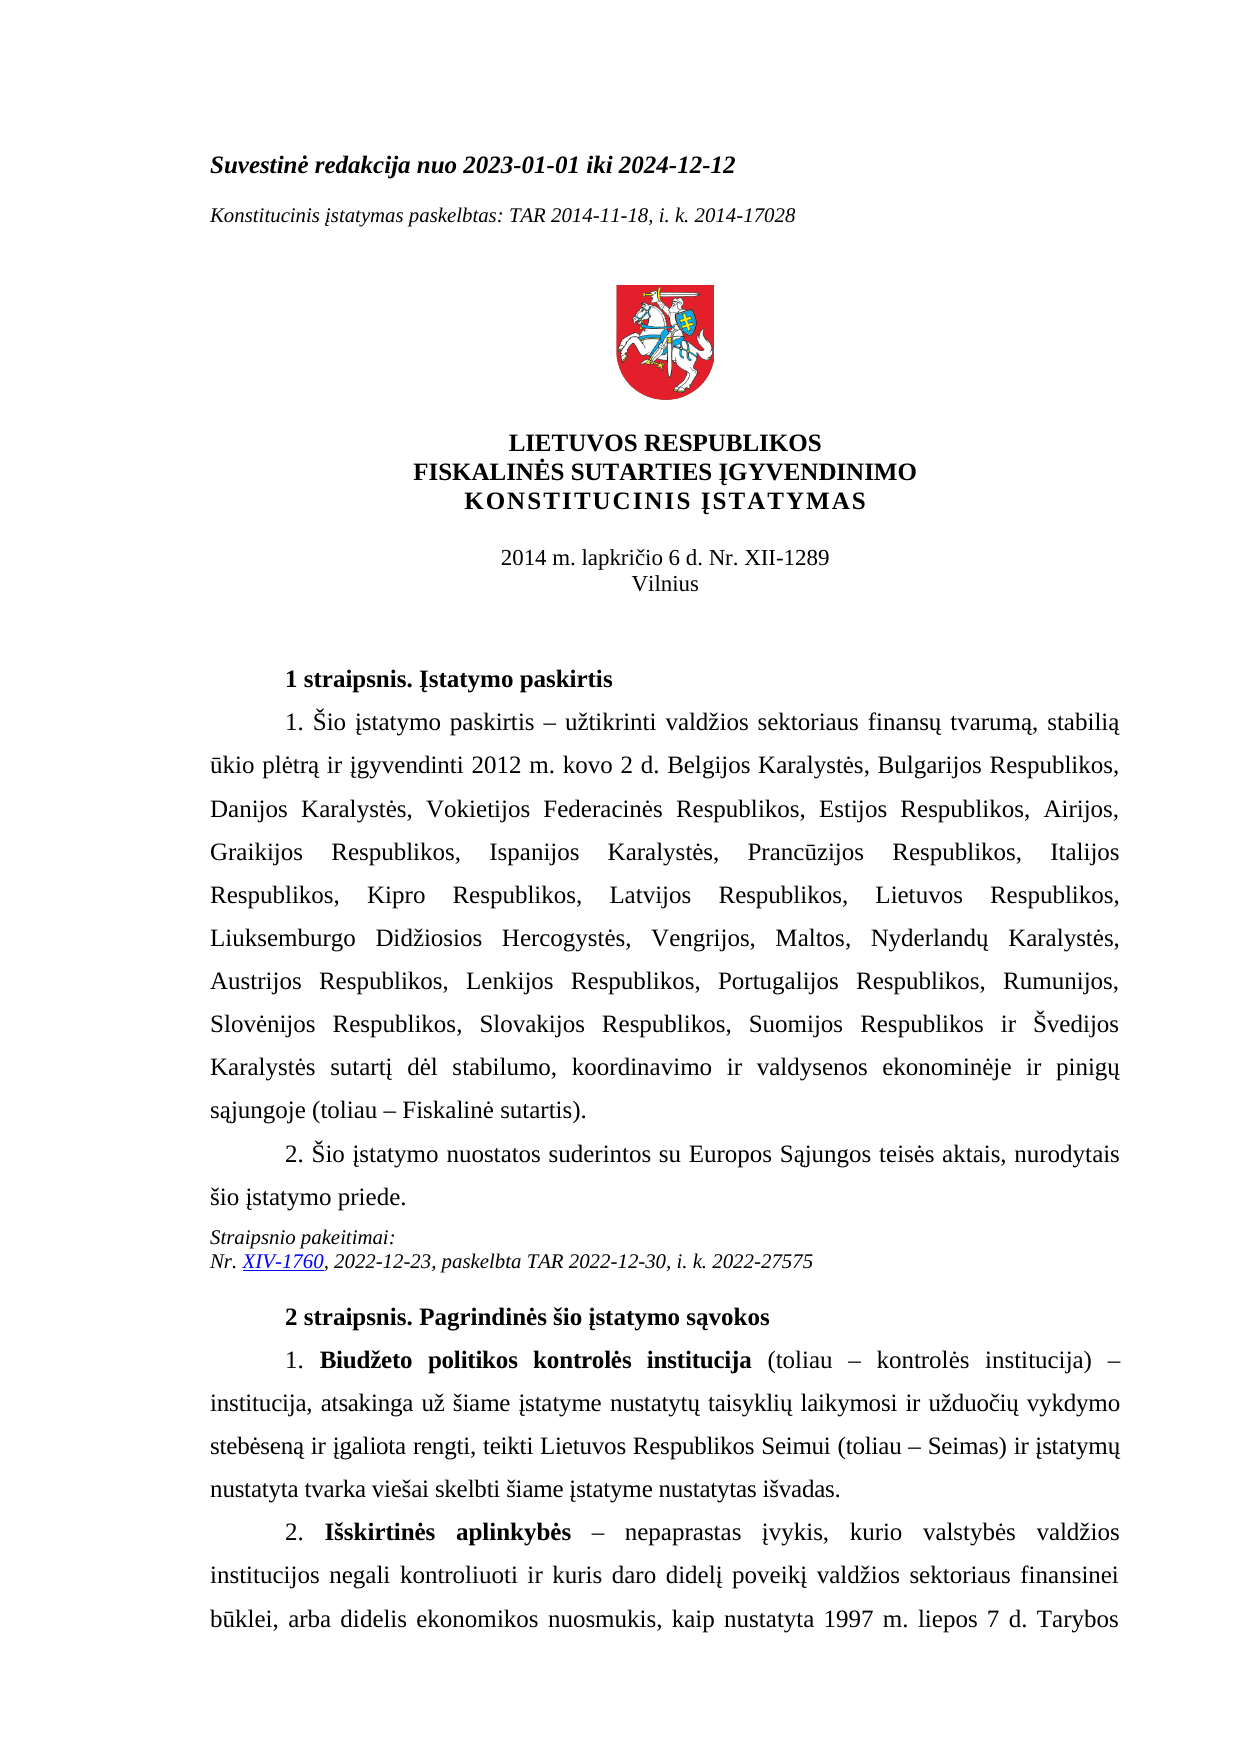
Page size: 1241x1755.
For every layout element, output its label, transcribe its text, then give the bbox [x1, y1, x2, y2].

text KONSTITUCINIS ĮSTATYMAS [210, 486, 1120, 515]
text 2014 m. lapkričio 6 d. Nr. XII-1289 Vilnius [210, 543, 1120, 596]
text 1 straipsnis. Įstatymo paskirtis [210, 664, 1120, 693]
text LIETUVOS RESPUBLIKOS [210, 428, 1120, 457]
text Straipsnio pakeitimai: [210, 1225, 1120, 1249]
text 1. Šio įstatymo paskirtis – užtikrinti valdžios sektoriaus finansų tvarumą, stabilią ūkio plėtrą ir įgyvendinti 2012 m. kovo 2 d. Belgijos Karalystės, Bulgarijos Respublikos, Danijos Karalystės, Vokietijos Federacinės Respublikos, Estijos Respublikos, Airijos, Graikijos Respublikos, Ispanijos Karalystės, Prancūzijos Respublikos, Italijos Respublikos, Kipro Respublikos, Latvijos Respublikos, Lietuvos Respublikos, Liuksemburgo Didžiosios Hercogystės, Vengrijos, Maltos, Nyderlandų Karalystės, Austrijos Respublikos, Lenkijos Respublikos, Portugalijos Respublikos, Rumunijos, Slovėnijos Respublikos, Slovakijos Respublikos, Suomijos Respublikos ir Švedijos Karalystės sutartį dėl stabilumo, koordinavimo ir valdysenos ekonominėje ir pinigų sąjungoje (toliau – Fiskalinė sutartis). [210, 707, 1120, 1124]
text 2 straipsnis. Pagrindinės šio įstatymo sąvokos [210, 1302, 1120, 1331]
text 2. Šio įstatymo nuostatos suderintos su Europos Sąjungos teisės aktais, nurodytais šio įstatymo priede. [210, 1139, 1120, 1211]
text 2. Išskirtinės aplinkybės – nepaprastas įvykis, kurio valstybės valdžios institucijos negali kontroliuoti ir kuris daro didelį poveikį valdžios sektoriaus finansinei būklei, arba didelis ekonomikos nuosmukis, kaip nustatyta 1997 m. liepos 7 d. Tarybos [210, 1517, 1120, 1632]
text 1. Biudžeto politikos kontrolės institucija (toliau – kontrolės institucija) – institucija, atsakinga už šiame įstatyme nustatytų taisyklių laikymosi ir užduočių vykdymo stebėseną ir įgaliota rengti, teikti Lietuvos Respublikos Seimui (toliau – Seimas) ir įstatymų nustatyta tvarka viešai skelbti šiame įstatyme nustatytas išvadas. [210, 1345, 1120, 1503]
text Suvestinė redakcija nuo 2023-01-01 iki 2024-12-12 [210, 150, 1120, 179]
text FISKALINĖS SUTARTIES ĮGYVENDINIMO [210, 457, 1120, 486]
text Konstitucinis įstatymas paskelbtas: TAR 2014-11-18, i. k. 2014-17028 [210, 203, 1120, 227]
text Nr. XIV-1760, 2022-12-23, paskelbta TAR 2022-12-30, i. k. 2022-27575 [210, 1249, 1120, 1273]
